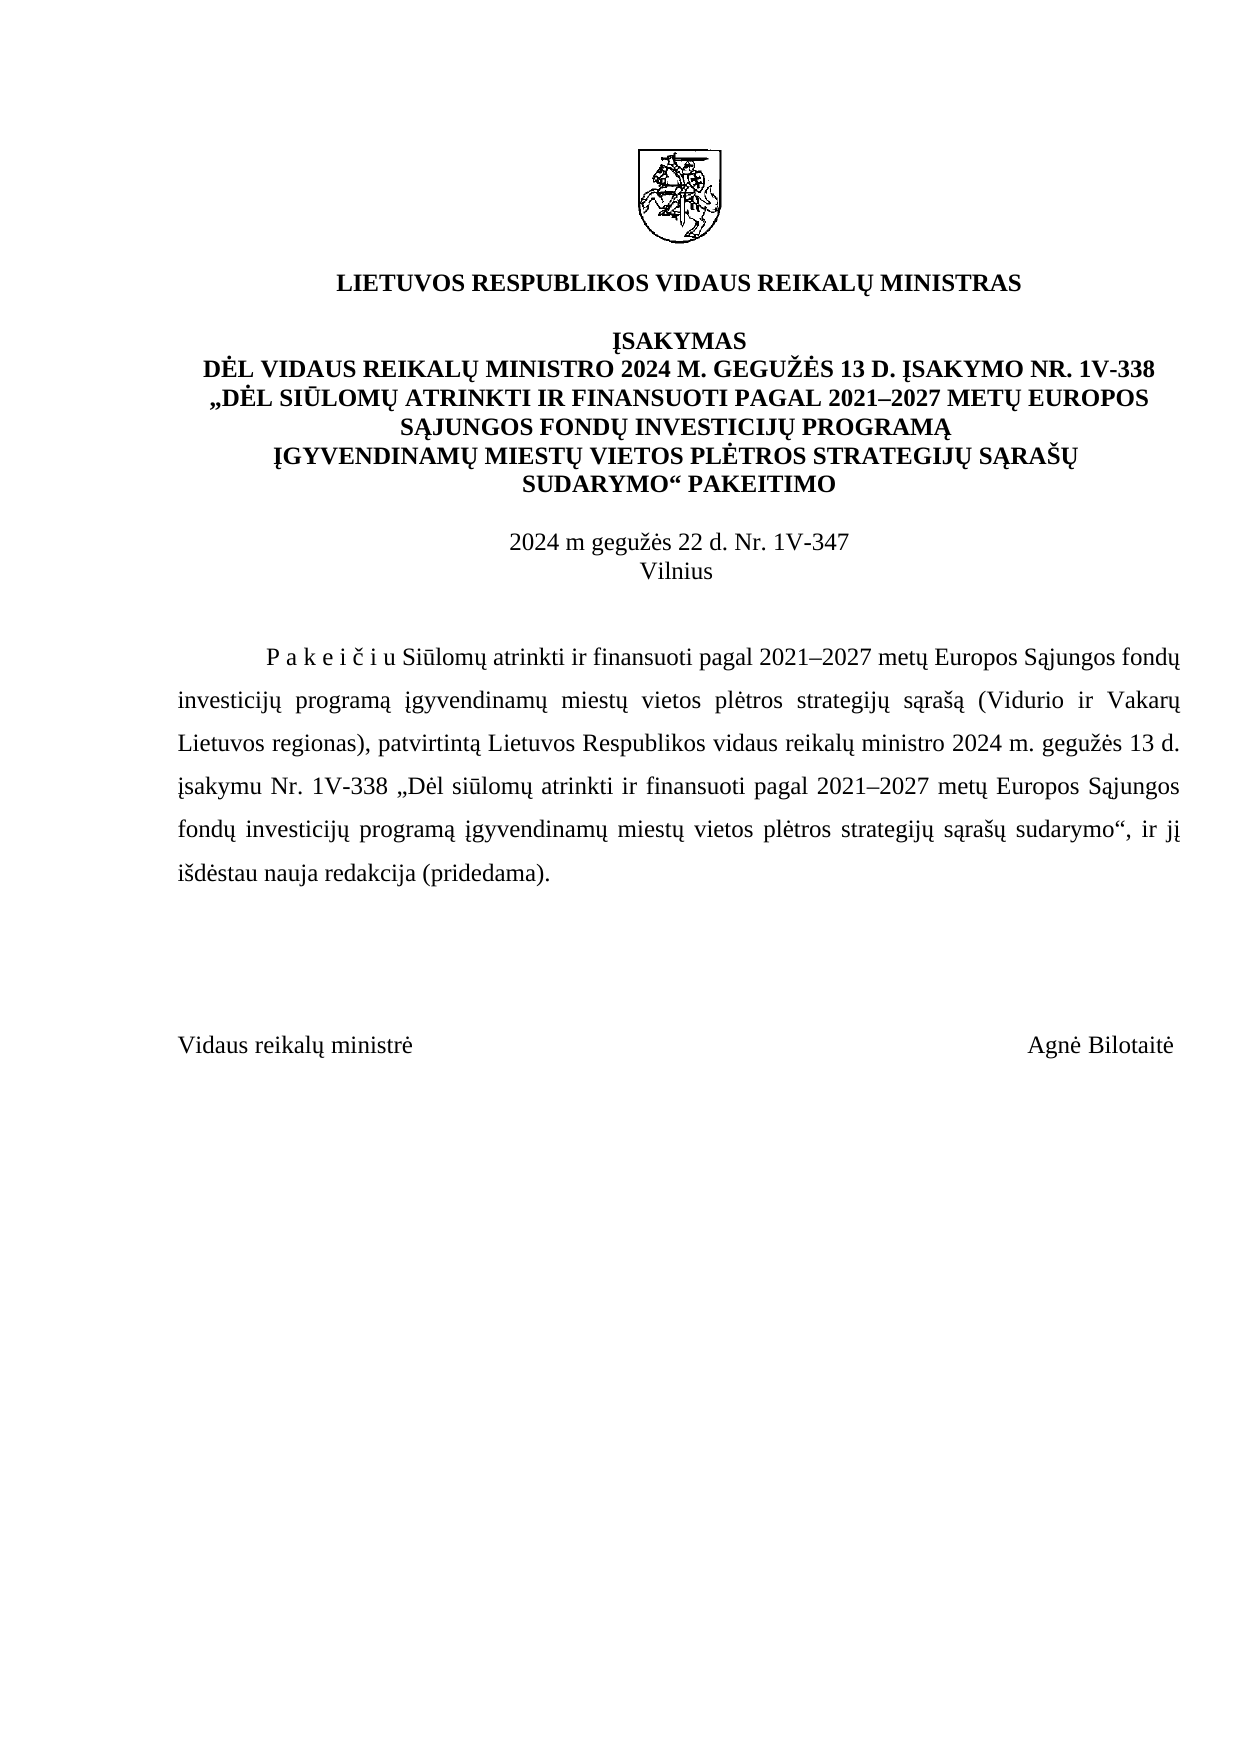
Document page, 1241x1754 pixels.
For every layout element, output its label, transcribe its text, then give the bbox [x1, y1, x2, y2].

text Vidaus reikalų ministrė Agnė Bilotaitė [177, 1030, 1181, 1102]
text P a k e i č i u Siūlomų atrinkti ir finansuoti pagal 2021–2027 metų Europos Sąjungos fondų investicijų programą įgyvendinamų miestų vietos plėtros strategijų sąrašą (Vidurio ir Vakarų Lietuvos regionas), patvirtintą Lietuvos Respublikos vidaus reikalų ministro 2024 m. gegužės 13 d. įsakymu Nr. 1V-338 „Dėl siūlomų atrinkti ir finansuoti pagal 2021–2027 metų Europos Sąjungos fondų investicijų programą įgyvendinamų miestų vietos plėtros strategijų sąrašų sudarymo“, ir jį išdėstau nauja redakcija (pridedama). [177, 642, 1181, 886]
text ĮSAKYMAS [177, 326, 1181, 354]
text SUDARYMO“ PAKEITIMO [177, 469, 1181, 498]
text Vilnius [177, 556, 1181, 584]
text ĮGYVENDINAMŲ MIESTŲ VIETOS PLĖTROS STRATEGIJŲ SĄRAŠŲ [177, 441, 1181, 469]
text 2024 m gegužės 22 d. Nr. 1V-347 [177, 527, 1181, 556]
text LIETUVOS RESPUBLIKOS VIDAUS REIKALŲ MINISTRAS [177, 268, 1181, 297]
text DĖL VIDAUS REIKALŲ MINISTRO 2024 M. GEGUŽĖS 13 D. ĮSAKYMO NR. 1V-338 „DĖL SIŪLOMŲ ATRINKTI IR FINANSUOTI PAGAL 2021–2027 METŲ EUROPOS SĄJUNGOS FONDŲ INVESTICIJŲ PROGRAMĄ [177, 354, 1181, 441]
